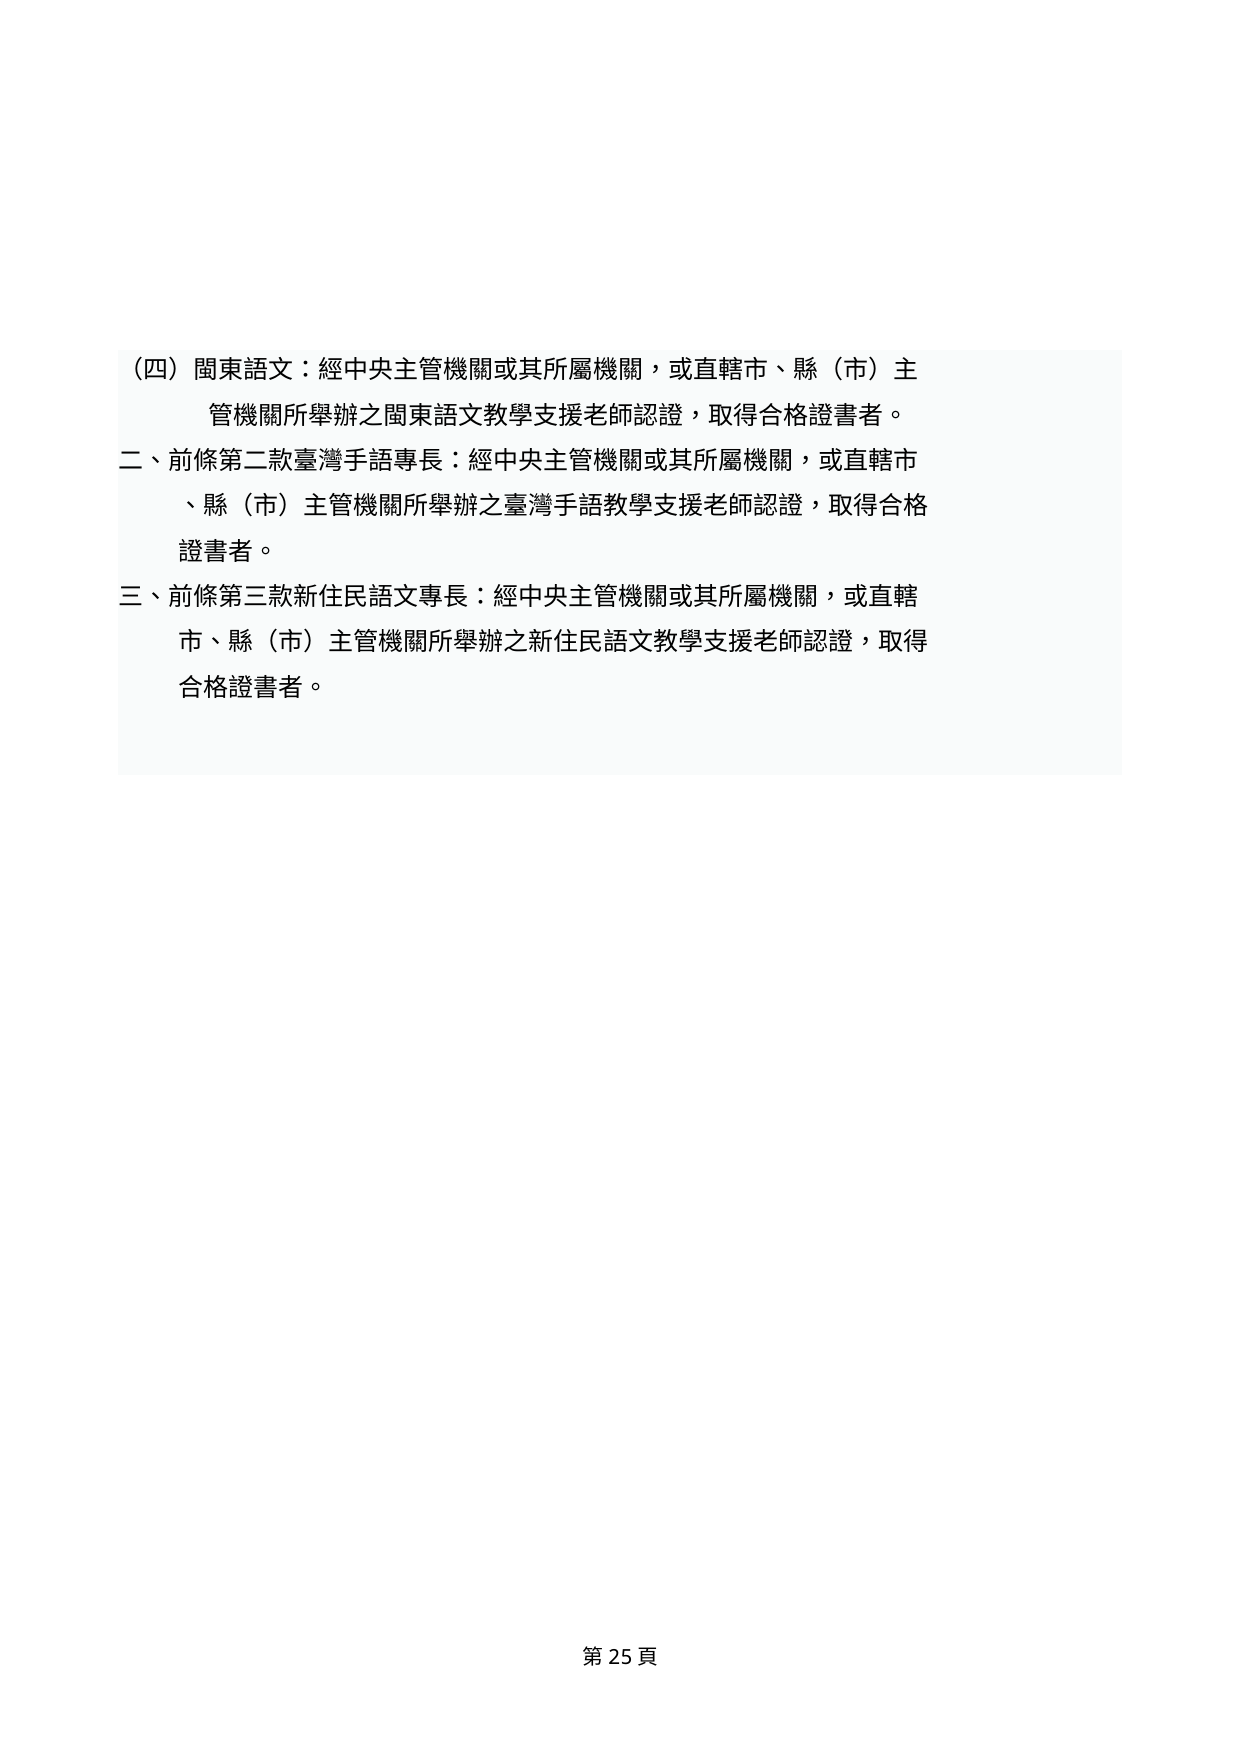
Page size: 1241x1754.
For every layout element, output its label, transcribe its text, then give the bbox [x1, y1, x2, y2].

text 、縣（市）主管機關所舉辦之臺灣手語教學支援老師認證，取得合格 [118, 486, 1122, 522]
text 二、前條第二款臺灣手語專長：經中央主管機關或其所屬機關，或直轄市 [118, 440, 1122, 477]
text 證書者。 [118, 531, 1122, 567]
text 管機關所舉辦之閩東語文教學支援老師認證，取得合格證書者。 [118, 395, 1122, 431]
text 三、前條第三款新住民語文專長：經中央主管機關或其所屬機關，或直轄 [118, 576, 1122, 613]
text 合格證書者。 [118, 667, 1122, 703]
text 市、縣（市）主管機關所舉辦之新住民語文教學支援老師認證，取得 [118, 622, 1122, 658]
text （四）閩東語文：經中央主管機關或其所屬機關，或直轄市、縣（市）主 [118, 350, 1122, 386]
